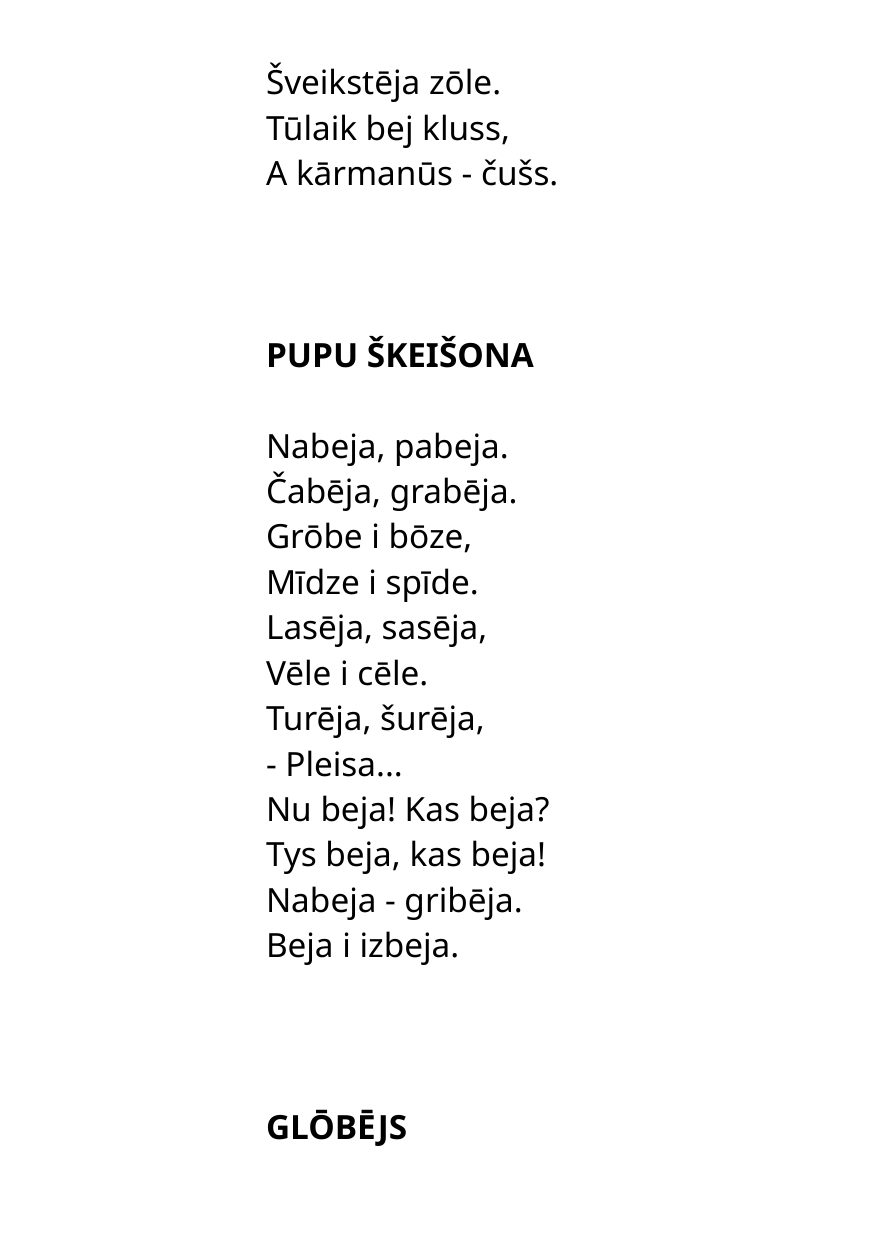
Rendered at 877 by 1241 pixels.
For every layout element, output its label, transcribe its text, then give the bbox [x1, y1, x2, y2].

text A kārmanūs - čušs. [266, 150, 818, 195]
text Lasēja, sasēja, [266, 604, 818, 649]
text Vēle i cēle. [266, 649, 818, 695]
text GLŌBĒJS [266, 1104, 818, 1149]
text Nu beja! Kas beja? [266, 786, 818, 831]
text Čabēja, grabēja. [266, 468, 818, 513]
text Turēja, šurēja, [266, 695, 818, 740]
text - Pleisa... [266, 740, 818, 786]
text Tys beja, kas beja! [266, 831, 818, 877]
text Nabeja, pabeja. [266, 422, 818, 468]
text Mīdze i spīde. [266, 559, 818, 604]
text Šveikstēja zōle. [266, 59, 818, 104]
text PUPU ŠKEIŠONA [266, 332, 818, 377]
text Beja i izbeja. [266, 922, 818, 967]
text Tūlaik bej kluss, [266, 104, 818, 150]
text Grōbe i bōze, [266, 513, 818, 559]
text Nabeja - gribēja. [266, 877, 818, 922]
